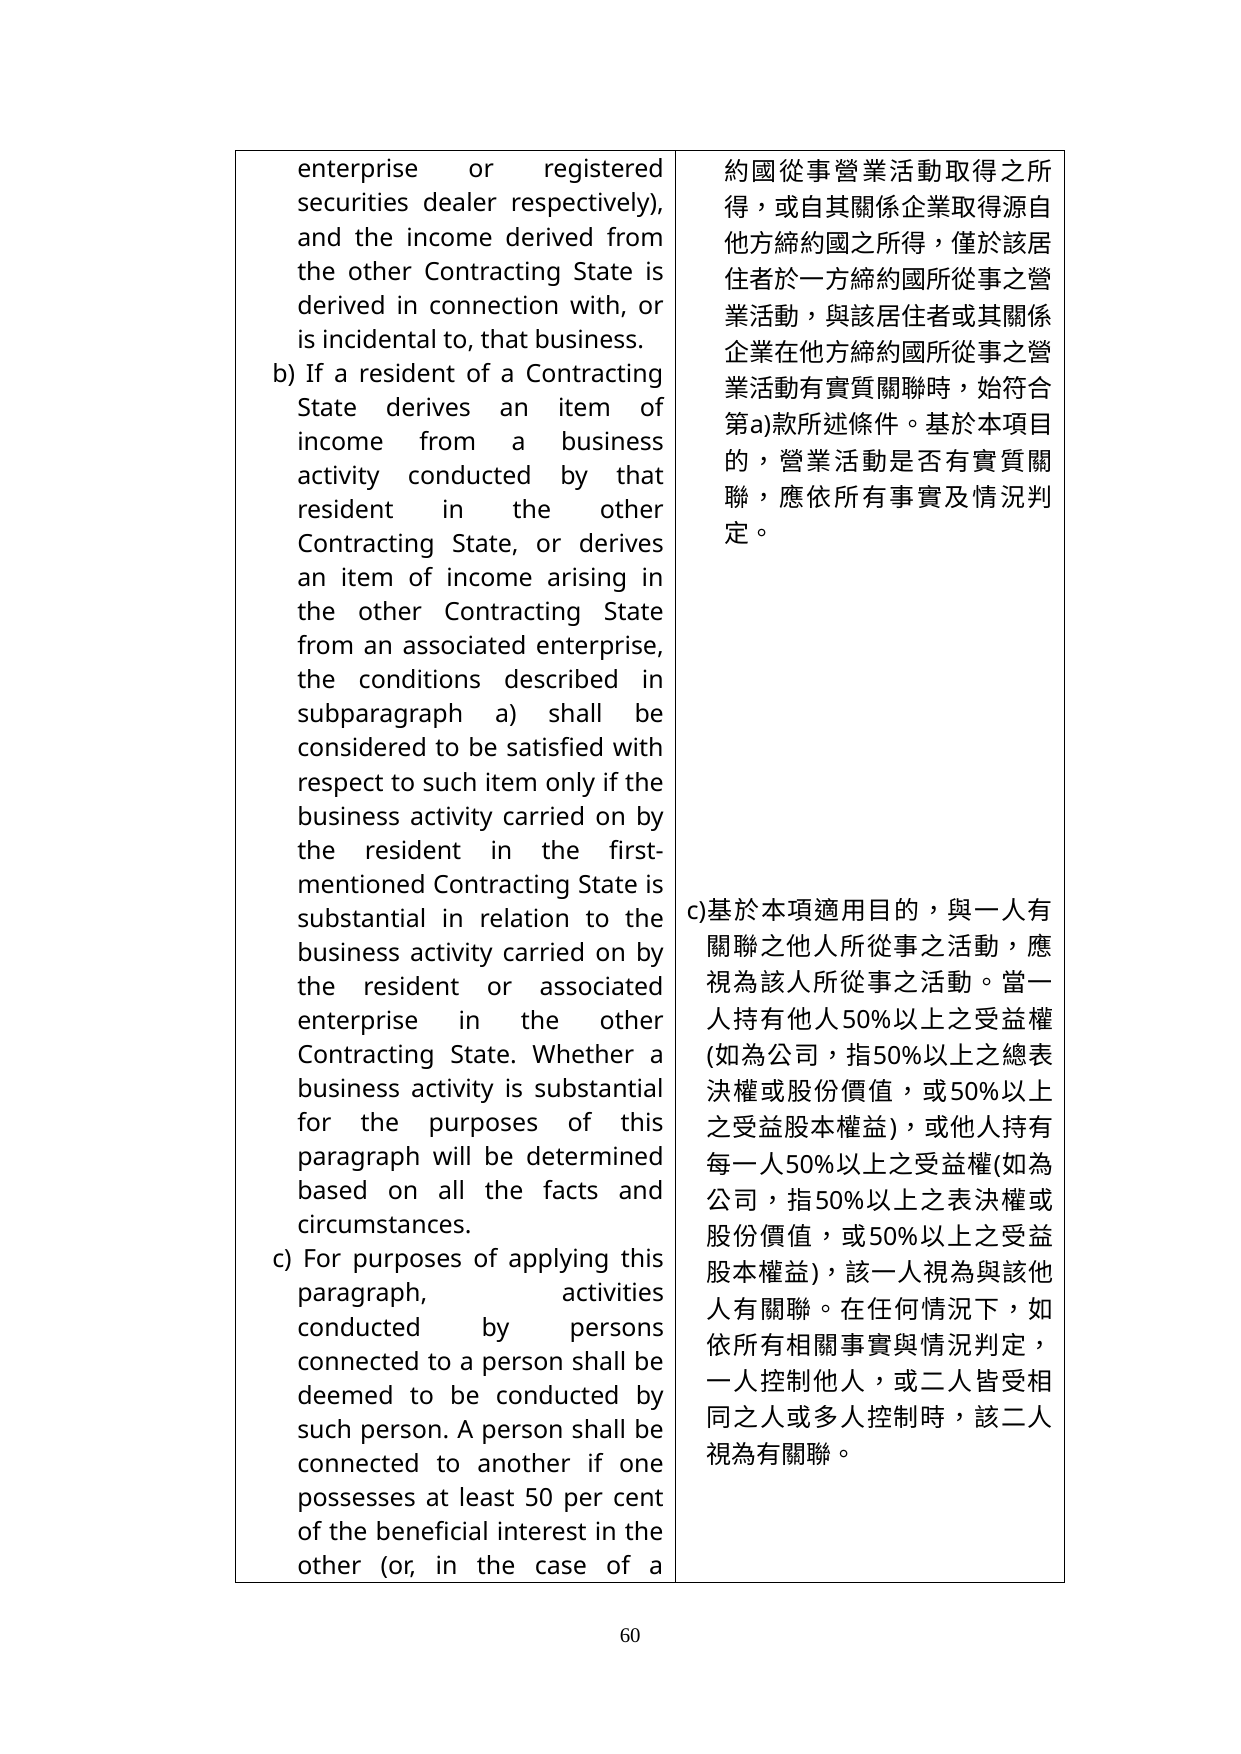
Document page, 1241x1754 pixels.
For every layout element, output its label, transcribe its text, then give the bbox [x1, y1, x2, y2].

table_cell 約國從事營業活動取得之所得，或自其關係企業取得源自他方締約國之所得，僅於該居住者於一方締約國所從事之營業活動，與該居住者或其關係企業在他方締約國所從事之營業活動有實質關聯時，始符合第a)款所述條件。基於本項目的，營業活動是否有實質關聯，應依所有事實及情況判定。 c)基於本項適用目的，與一人有關聯之他人所從事之活動，應視為該人所從事之活動。當一人持有他人50%以上之受益權(如為公司，指50%以上之總表決權或股份價值，或50%以上之受益股本權益)，或他人持有每一人50%以上之受益權(如為公司，指50%以上之表決權或股份價值，或50%以上之受益股本權益)，該一人視為與該他人有關聯。在任何情況下，如依所有相關事實與情況判定，一人控制他人，或二人皆受相同之人或多人控制時，該二人視為有關聯。 [676, 151, 1064, 1582]
table_cell enterprise or registered securities dealer respectively), and the income derived from the other Contracting State is derived in connection with, or is incidental to, that business. b) If a resident of a Contracting State derives an item of income from a business activity conducted by that resident in the other Contracting State, or derives an item of income arising in the other Contracting State from an associated enterprise, the conditions described in subparagraph a) shall be considered to be satisfied with respect to such item only if the business activity carried on by the resident in the first-mentioned Contracting State is substantial in relation to the business activity carried on by the resident or associated enterprise in the other Contracting State. Whether a business activity is substantial for the purposes of this paragraph will be determined based on all the facts and circumstances. c) For purposes of applying this paragraph, activities conducted by persons connected to a person shall be deemed to be conducted by such person. A person shall be connected to another if one possesses at least 50 per cent of the beneficial interest in the other (or, in the case of a [236, 151, 675, 1582]
